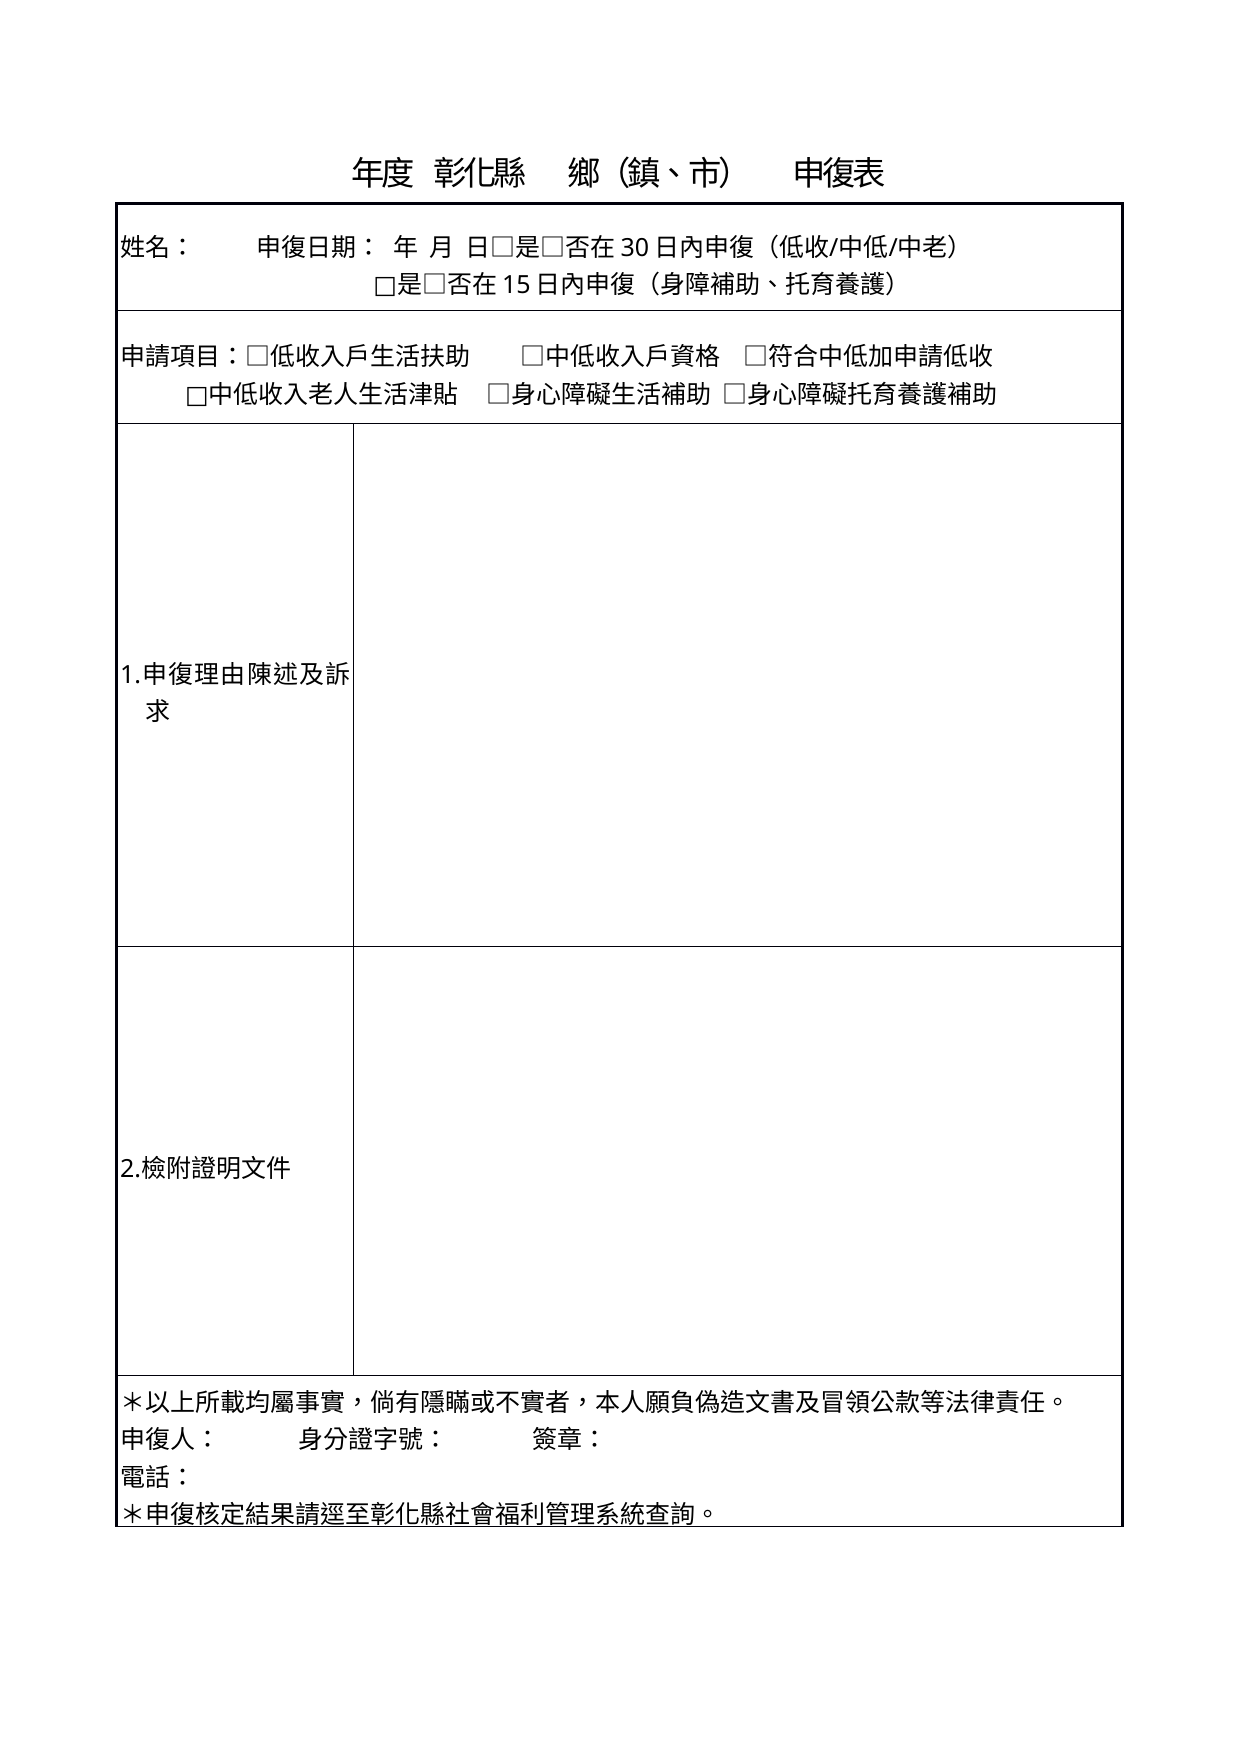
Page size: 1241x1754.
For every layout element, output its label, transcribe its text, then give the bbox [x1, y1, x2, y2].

table_cell 申請項目：□低收入戶生活扶助 □中低收入戶資格 □符合中低加申請低收 □中低收入老人生活津貼 □身心障礙生活補助 □身心障礙托育養護補助 [118, 311, 1121, 423]
text 年度 彰化縣 鄉（鎮、市） 申復表 [148, 127, 1092, 202]
table_cell [354, 947, 1121, 1374]
table_cell ＊以上所載均屬事實，倘有隱瞞或不實者，本人願負偽造文書及冒領公款等法律責任。 申復人： 身分證字號： 簽章： 電話： ＊申復核定結果請逕至彰化縣社會福利管理系統查詢。 [118, 1376, 1121, 1526]
table_cell 1.申復理由陳述及訴求 [118, 424, 353, 946]
table_header 姓名： 申復日期： 年 月 日□是□否在30日內申復（低收/中低/中老） □是□否在15日內申復（身障補助、托育養護） [118, 205, 1121, 310]
table_cell [354, 424, 1121, 946]
table_cell 2.檢附證明文件 [118, 947, 353, 1374]
